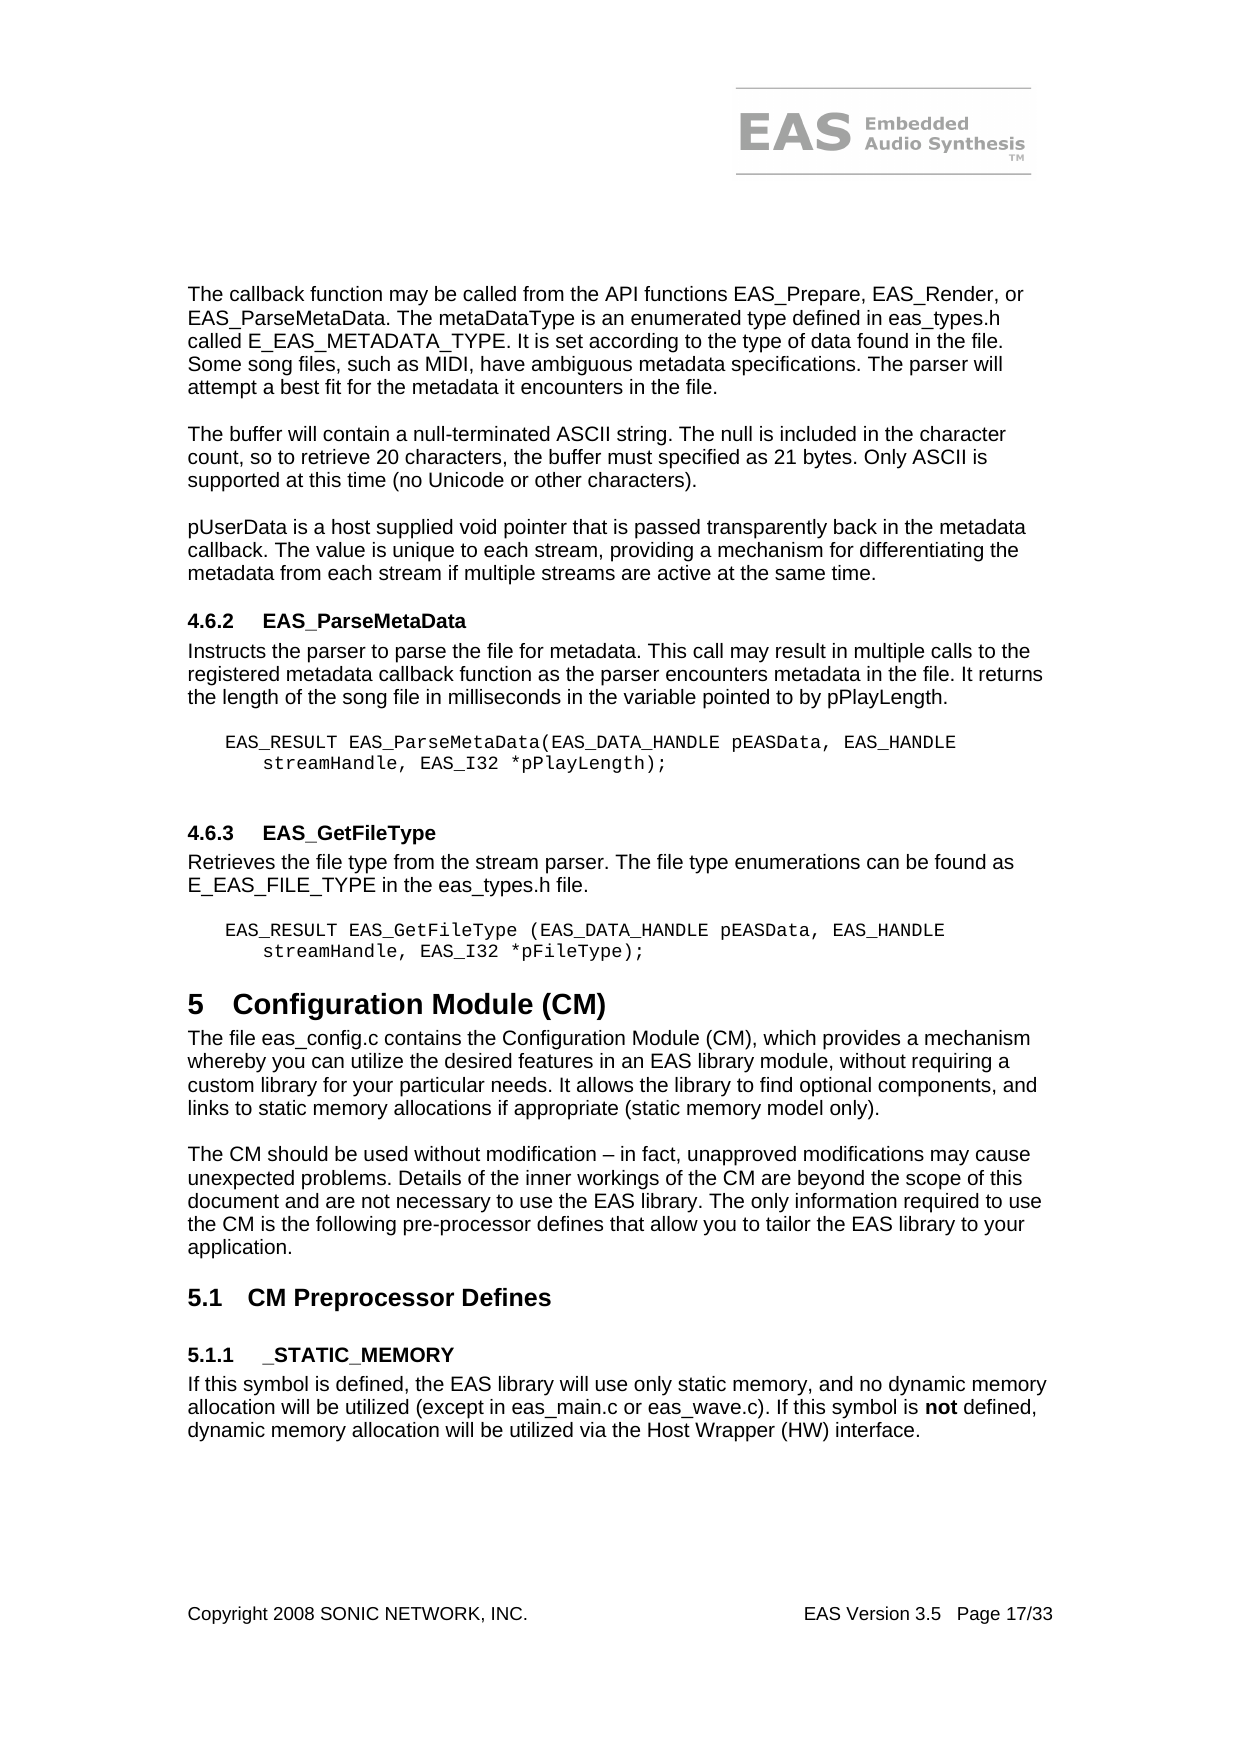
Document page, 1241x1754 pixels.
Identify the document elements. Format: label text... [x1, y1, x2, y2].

text The file eas_config.c contains the Configuration Module (CM), which provides a mechanism whereby you can utilize the desired features in an EAS library module, without requiring a custom library for your particular needs. It allows the library to find optional components, and links to static memory allocations if appropriate (static memory model only). [187, 1027, 1053, 1119]
subtitle EAS_GetFileType [187, 821, 1053, 844]
text EAS_RESULT EAS_GetFileType (EAS_DATA_HANDLE pEASData, EAS_HANDLE streamHandle, EAS_I32 *pFileType); [225, 920, 1053, 963]
subtitle _STATIC_MEMORY [187, 1343, 1053, 1366]
subtitle Configuration Module (CM) [187, 988, 1053, 1020]
text If this symbol is defined, the EAS library will use only static memory, and no dynamic memory allocation will be utilized (except in eas_main.c or eas_wave.c). If this symbol is not defined, dynamic memory allocation will be utilized via the Host Wrapper (HW) interface. [187, 1373, 1053, 1442]
picture [732, 84, 1037, 181]
text Instructs the parser to parse the file for metadata. This call may result in multiple calls to the registered metadata callback function as the parser encounters metadata in the file. It returns the length of the song file in milliseconds in the variable pointed to by pPlayLength. [187, 639, 1053, 709]
text Retrieves the file type from the stream parser. The file type enumerations can be found as E_EAS_FILE_TYPE in the eas_types.h file. [187, 851, 1053, 897]
text The CM should be used without modification – in fact, unapproved modifications may cause unexpected problems. Details of the inner workings of the CM are beyond the scope of this document and are not necessary to use the EAS library. The only information required to use the CM is the following pre-processor defines that allow you to tailor the EAS library to your application. [187, 1143, 1053, 1259]
text EAS_RESULT EAS_ParseMetaData(EAS_DATA_HANDLE pEASData, EAS_HANDLE streamHandle, EAS_I32 *pPlayLength); [225, 732, 1053, 775]
text The callback function may be called from the API functions EAS_Prepare, EAS_Render, or EAS_ParseMetaData. The metaDataType is an enumerated type defined in eas_types.h called E_EAS_METADATA_TYPE. It is set according to the type of data found in the file. Some song files, such as MIDI, have ambiguous metadata specifications. The parser will attempt a best fit for the metadata it encounters in the file. [187, 283, 1053, 399]
text The buffer will contain a null-terminated ASCII string. The null is included in the character count, so to retrieve 20 characters, the buffer must specified as 21 bytes. Only ASCII is supported at this time (no Unicode or other characters). [187, 422, 1053, 492]
subtitle EAS_ParseMetaData [187, 610, 1053, 633]
subtitle CM Preprocessor Defines [187, 1284, 1053, 1312]
text pUserData is a host supplied void pointer that is passed transparently back in the metadata callback. The value is unique to each stream, providing a mechanism for differentiating the metadata from each stream if multiple streams are active at the same time. [187, 515, 1053, 585]
